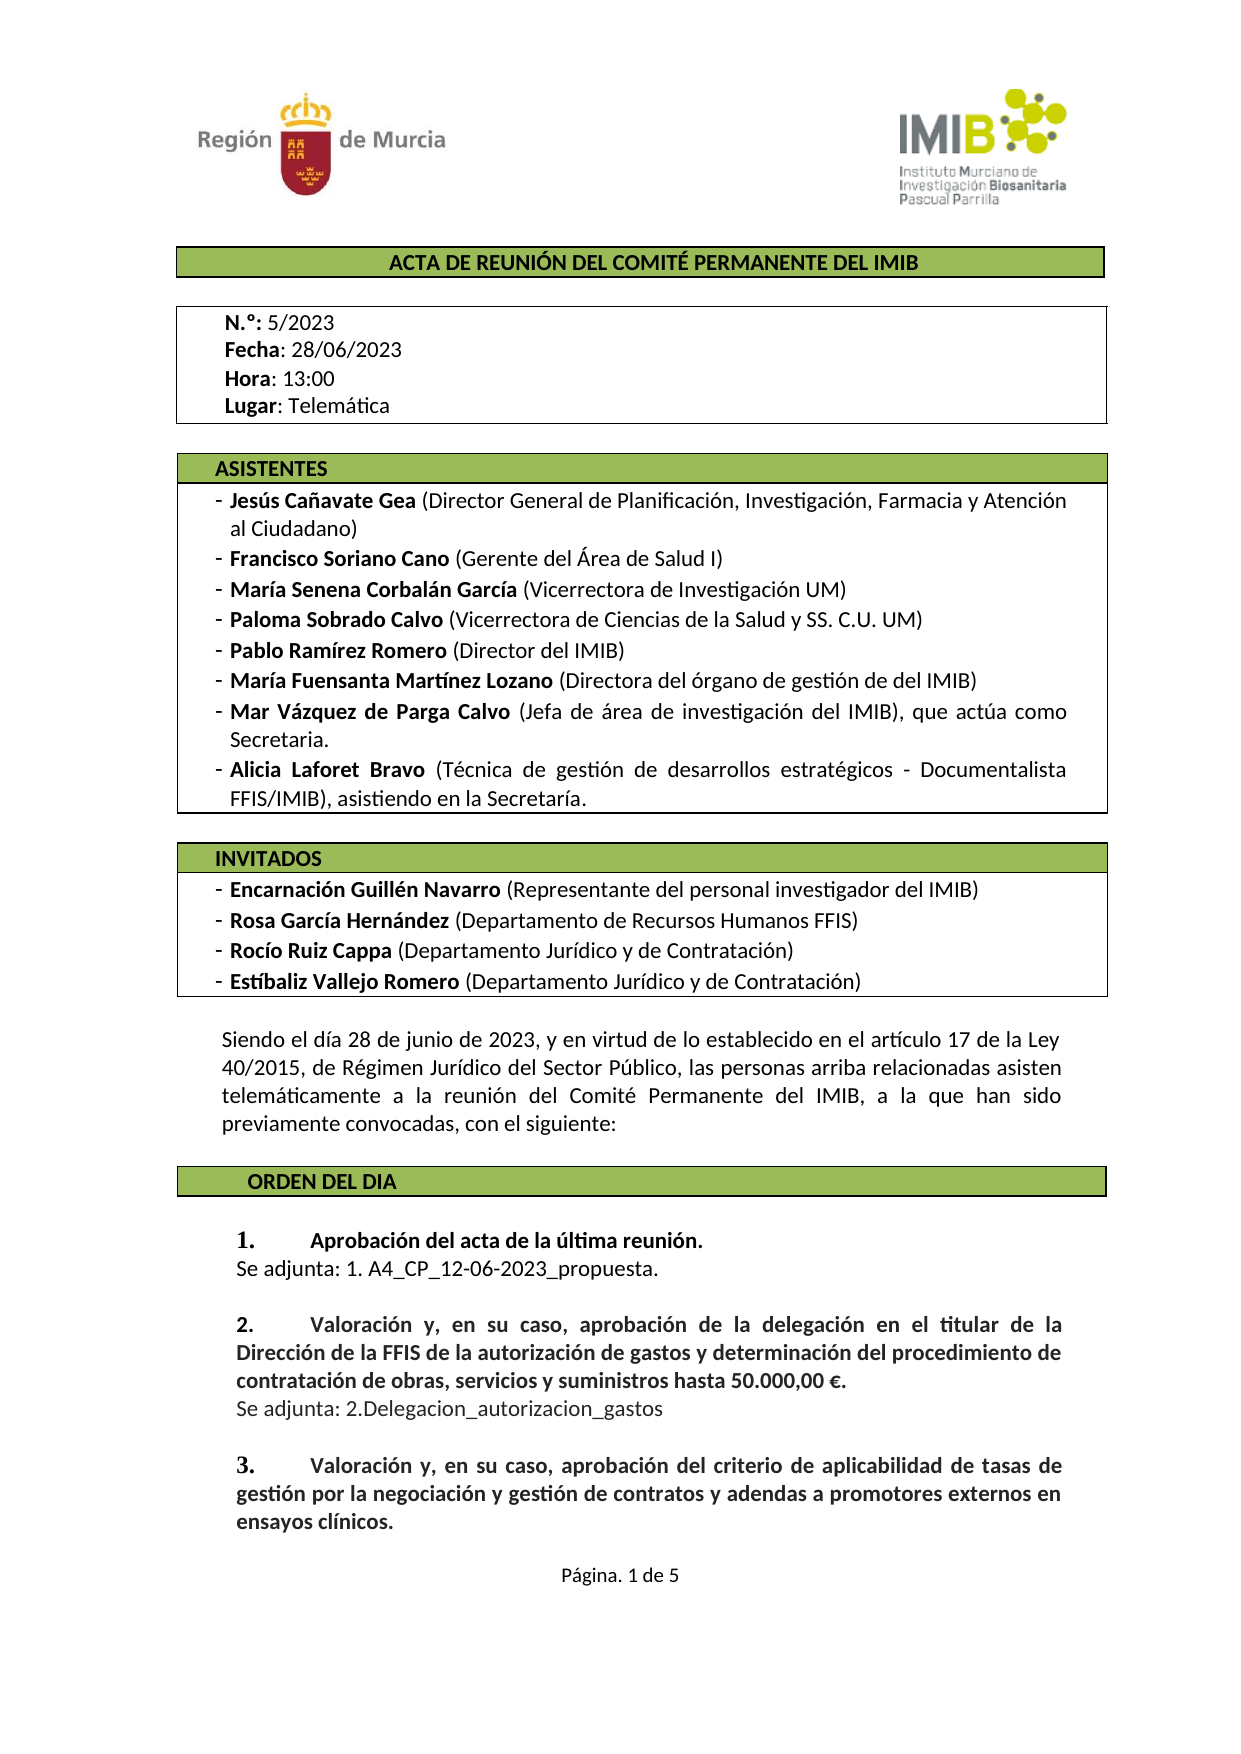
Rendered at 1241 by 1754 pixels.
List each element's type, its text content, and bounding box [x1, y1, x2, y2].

list Aprobación del acta de la última reunión. [236, 1225, 1063, 1254]
table_header ACTA DE REUNIÓN DEL COMITÉ PERMANENTE DEL IMIB [177, 248, 1103, 276]
list Valoración y, en su caso, aprobación del criterio de aplicabilidad de tasas de gestión por la negociación y gestión de contratos y adendas a promotores externos en ensayos clínicos. [236, 1450, 1063, 1535]
table_cell Encarnación Guillén Navarro (Representante del personal investigador del IMIB) Rosa García Hernández (Departamento de Recursos Humanos FFIS) Rocío Ruiz Cappa (Departamento Jurídico y de Contratación) Estíbaliz Vallejo Romero (Departamento Jurídico y de Contratación) [178, 873, 1107, 996]
text Se adjunta: 1. A4_CP_12-06-2023_propuesta. [236, 1254, 1063, 1282]
text Se adjunta: 2.Delegacion_autorizacion_gastos [177, 1394, 1063, 1422]
table_header ORDEN DEL DIA [178, 1167, 1105, 1195]
table_header INVITADOS [178, 844, 1107, 872]
table_cell Jesús Cañavate Gea (Director General de Planificación, Investigación, Farmacia y Atención al Ciudadano) Francisco Soriano Cano (Gerente del Área de Salud I) María Senena Corbalán García (Vicerrectora de Investigación UM) Paloma Sobrado Calvo (Vicerrectora de Ciencias de la Salud y SS. C.U. UM) Pablo Ramírez Romero (Director del IMIB) María Fuensanta Martínez Lozano (Directora del órgano de gestión de del IMIB) Mar Vázquez de Parga Calvo (Jefa de área de investigación del IMIB), que actúa como Secretaria. Alicia Laforet Bravo (Técnica de gestión de desarrollos estratégicos - Documentalista FFIS/IMIB), asistiendo en la Secretaría. [178, 484, 1107, 812]
table_header N.º: 5/2023 Fecha: 28/06/2023 Hora: 13:00 Lugar: Telemática [177, 307, 1106, 423]
text Siendo el día 28 de junio de 2023, y en virtud de lo establecido en el artículo 17 de la Ley 40/2015, de Régimen Jurídico del Sector Público, las personas arriba relacionadas asisten telemáticamente a la reunión del Comité Permanente del IMIB, a la que han sido previamente convocadas, con el siguiente: [222, 1025, 1063, 1137]
table_header ASISTENTES [178, 454, 1107, 482]
list Valoración y, en su caso, aprobación de la delegación en el titular de la Dirección de la FFIS de la autorización de gastos y determinación del procedimiento de contratación de obras, servicios y suministros hasta 50.000,00 €. [236, 1310, 1063, 1394]
